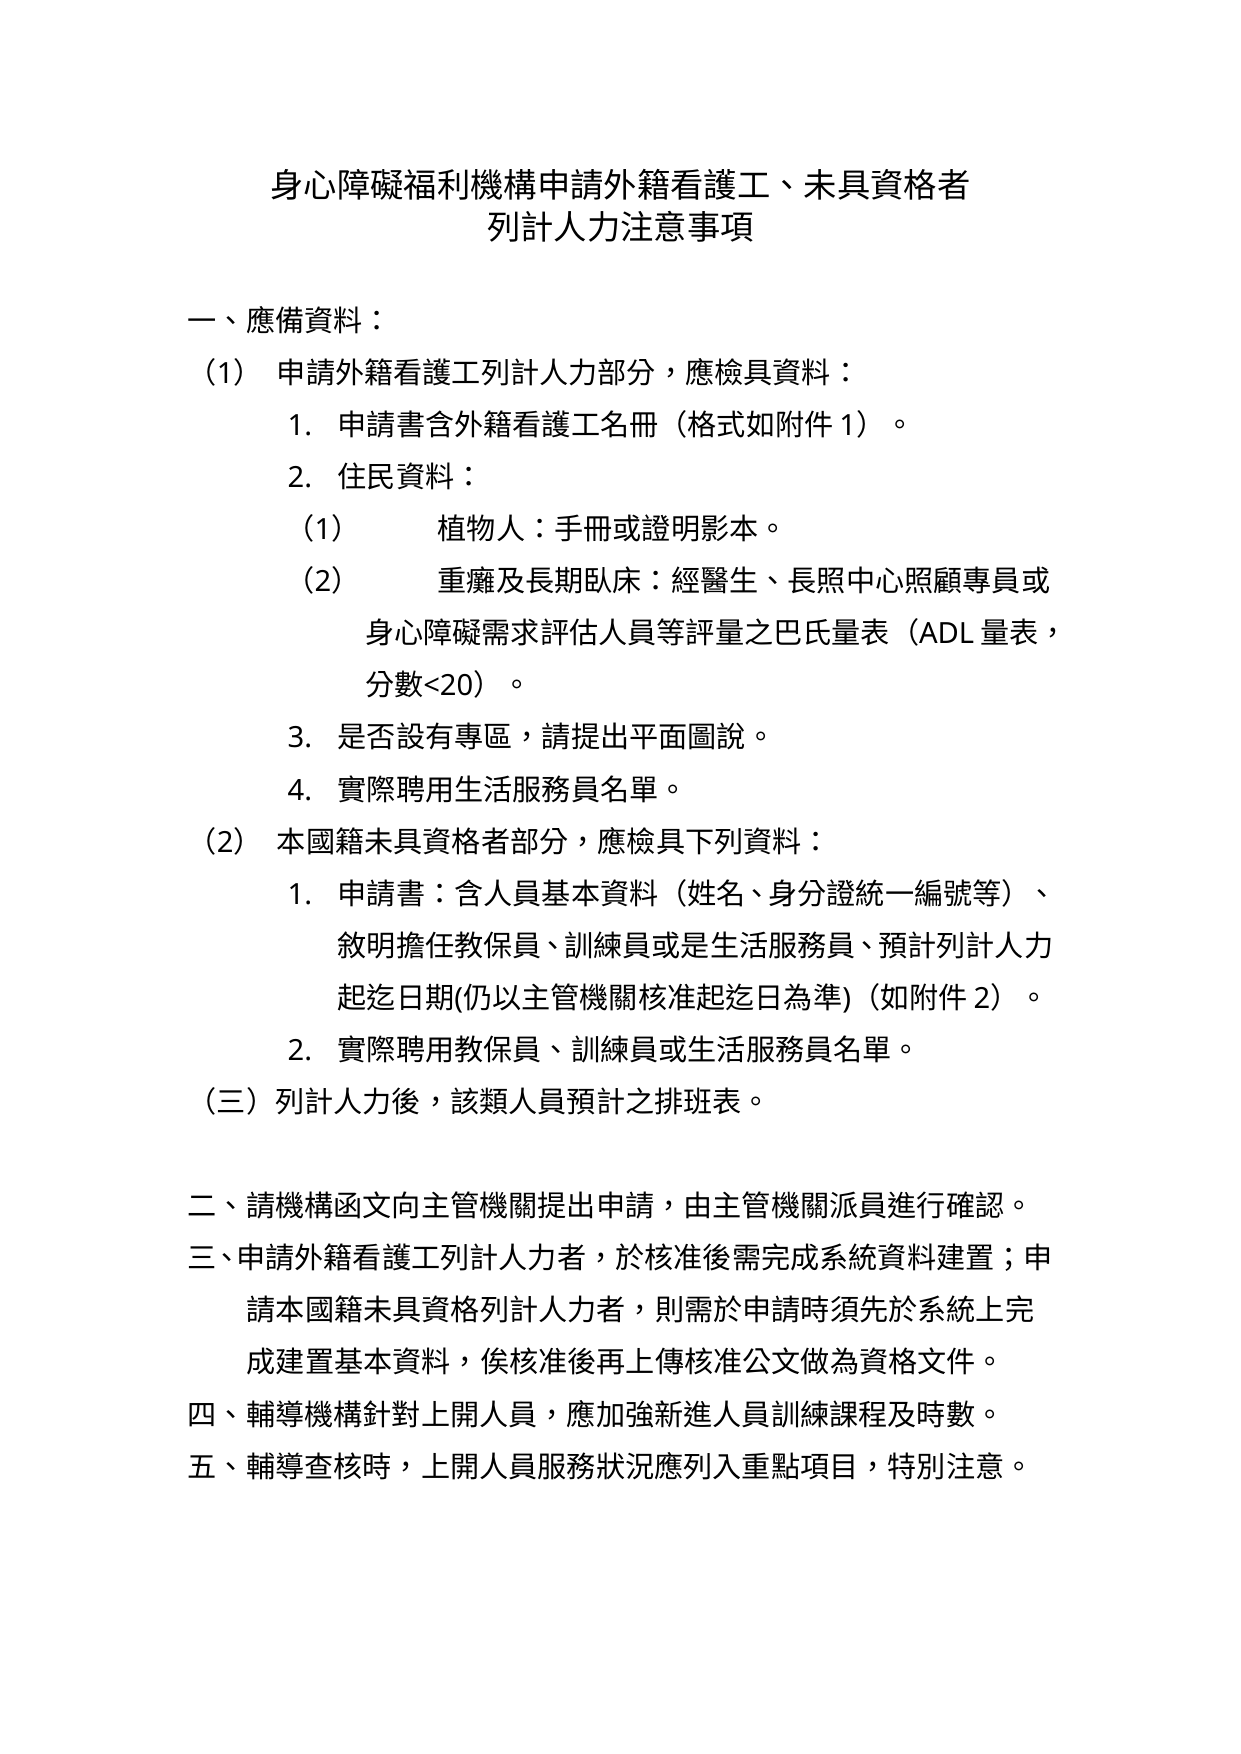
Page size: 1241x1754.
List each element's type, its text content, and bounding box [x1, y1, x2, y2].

list 申請書含外籍看護工名冊（格式如附件1）。 [287, 394, 1053, 446]
text 四、輔導機構針對上開人員，應加強新進人員訓練課程及時數。 [187, 1383, 1053, 1435]
text 三、申請外籍看護工列計人力者，於核准後需完成系統資料建置；申請本國籍未具資格列計人力者，則需於申請時須先於系統上完成建置基本資料，俟核准後再上傳核准公文做為資格文件。 [187, 1227, 1053, 1383]
list 重癱及長期臥床：經醫生、長照中心照顧專員或身心障礙需求評估人員等評量之巴氏量表（ADL量表，分數<20）。 [285, 550, 1053, 706]
list 住民資料： [287, 446, 1053, 498]
list 實際聘用教保員、訓練員或生活服務員名單。 [287, 1019, 1053, 1071]
list 本國籍未具資格者部分，應檢具下列資料： [187, 810, 1053, 862]
list 申請外籍看護工列計人力部分，應檢具資料： [187, 342, 1053, 394]
list 植物人：手冊或證明影本。 [285, 498, 1053, 550]
text 身心障礙福利機構申請外籍看護工、未具資格者 [187, 164, 1053, 206]
list 申請書：含人員基本資料（姓名、身分證統一編號等）、敘明擔任教保員、訓練員或是生活服務員、預計列計人力起迄日期(仍以主管機關核准起迄日為準)（如附件2）。 [287, 862, 1053, 1019]
text （三）列計人力後，該類人員預計之排班表。 [187, 1071, 1053, 1123]
text 列計人力注意事項 [187, 206, 1053, 248]
list 是否設有專區，請提出平面圖說。 [287, 706, 1053, 758]
text 五、輔導查核時，上開人員服務狀況應列入重點項目，特別注意。 [187, 1435, 1053, 1487]
text 二、請機構函文向主管機關提出申請，由主管機關派員進行確認。 [187, 1175, 1053, 1227]
list 實際聘用生活服務員名單。 [287, 758, 1053, 810]
text 一、應備資料： [187, 289, 1053, 342]
